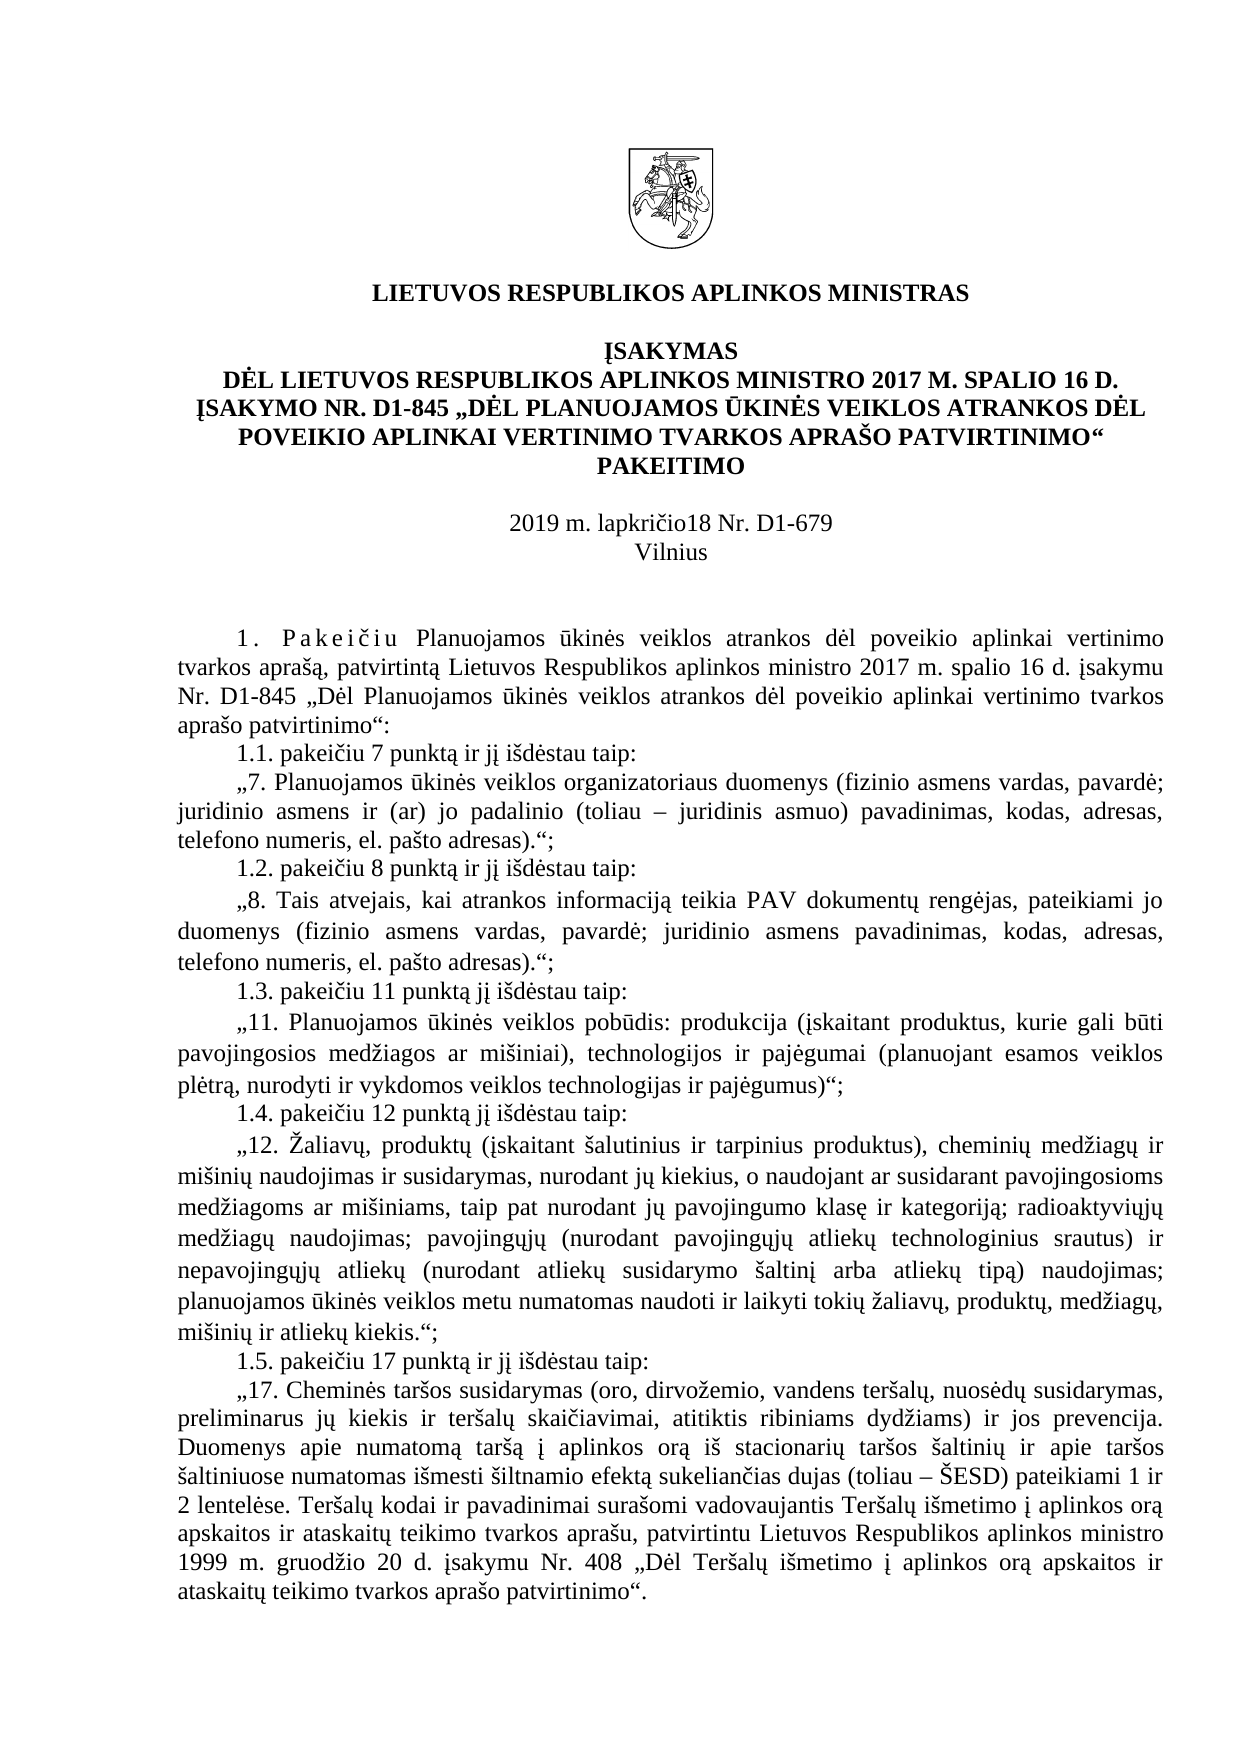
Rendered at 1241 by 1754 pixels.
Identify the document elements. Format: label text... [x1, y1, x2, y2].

text 1. Pakeičiu Planuojamos ūkinės veiklos atrankos dėl poveikio aplinkai vertinimo tvarkos aprašą, patvirtintą Lietuvos Respublikos aplinkos ministro 2017 m. spalio 16 d. įsakymu Nr. D1-845 „Dėl Planuojamos ūkinės veiklos atrankos dėl poveikio aplinkai vertinimo tvarkos aprašo patvirtinimo“: [177, 623, 1164, 738]
text 1.4. pakeičiu 12 punktą jį išdėstau taip: [177, 1098, 1164, 1127]
text 1.3. pakeičiu 11 punktą jį išdėstau taip: [177, 976, 1164, 1005]
text „12. Žaliavų, produktų (įskaitant šalutinius ir tarpinius produktus), cheminių medžiagų ir mišinių naudojimas ir susidarymas, nurodant jų kiekius, o naudojant ar susidarant pavojingosioms medžiagoms ar mišiniams, taip pat nurodant jų pavojingumo klasę ir kategoriją; radioaktyviųjų medžiagų naudojimas; pavojingųjų (nurodant pavojingųjų atliekų technologinius srautus) ir nepavojingųjų atliekų (nurodant atliekų susidarymo šaltinį arba atliekų tipą) naudojimas; planuojamos ūkinės veiklos metu numatomas naudoti ir laikyti tokių žaliavų, produktų, medžiagų, mišinių ir atliekų kiekis.“; [177, 1127, 1164, 1346]
text „17. Cheminės taršos susidarymas (oro, dirvožemio, vandens teršalų, nuosėdų susidarymas, preliminarus jų kiekis ir teršalų skaičiavimai, atitiktis ribiniams dydžiams) ir jos prevencija. Duomenys apie numatomą taršą į aplinkos orą iš stacionarių taršos šaltinių ir apie taršos šaltiniuose numatomas išmesti šiltnamio efektą sukeliančias dujas (toliau – ŠESD) pateikiami 1 ir 2 lentelėse. Teršalų kodai ir pavadinimai surašomi vadovaujantis Teršalų išmetimo į aplinkos orą apskaitos ir ataskaitų teikimo tvarkos aprašu, patvirtintu Lietuvos Respublikos aplinkos ministro 1999 m. gruodžio 20 d. įsakymu Nr. 408 „Dėl Teršalų išmetimo į aplinkos orą apskaitos ir ataskaitų teikimo tvarkos aprašo patvirtinimo“. [177, 1375, 1164, 1605]
text „7. Planuojamos ūkinės veiklos organizatoriaus duomenys (fizinio asmens vardas, pavardė; juridinio asmens ir (ar) jo padalinio (toliau – juridinis asmuo) pavadinimas, kodas, adresas, telefono numeris, el. pašto adresas).“; [177, 767, 1164, 853]
text Vilnius [177, 537, 1164, 595]
text 1.5. pakeičiu 17 punktą ir jį išdėstau taip: [177, 1346, 1164, 1375]
text 2019 m. lapkričio18 Nr. D1-679 [177, 508, 1164, 537]
text dėl LIETUVOS RESPUBLIKOS aplinkos ministro 2017 m. spalio 16 d. įsakymo Nr. d1-845 „DĖL PLANUOJAMOS ŪKINĖS VEIKLOS ATRANKOS DĖL POVEIKIO APLINKAI VERTINIMO TVARKOS APRAŠO PATVIRTINIMO“ pakeitimo [177, 365, 1164, 480]
text ĮSAKYMAS [177, 336, 1164, 365]
text „11. Planuojamos ūkinės veiklos pobūdis: produkcija (įskaitant produktus, kurie gali būti pavojingosios medžiagos ar mišiniai), technologijos ir pajėgumai (planuojant esamos veiklos plėtrą, nurodyti ir vykdomos veiklos technologijas ir pajėgumus)“; [177, 1005, 1164, 1098]
text 1.1. pakeičiu 7 punktą ir jį išdėstau taip: [177, 738, 1164, 767]
text 1.2. pakeičiu 8 punktą ir jį išdėstau taip: [177, 853, 1164, 882]
text „8. Tais atvejais, kai atrankos informaciją teikia PAV dokumentų rengėjas, pateikiami jo duomenys (fizinio asmens vardas, pavardė; juridinio asmens pavadinimas, kodas, adresas, telefono numeris, el. pašto adresas).“; [177, 882, 1164, 976]
text LIETUVOS RESPUBLIKOS APLINKOS MINISTRAS [177, 278, 1164, 307]
